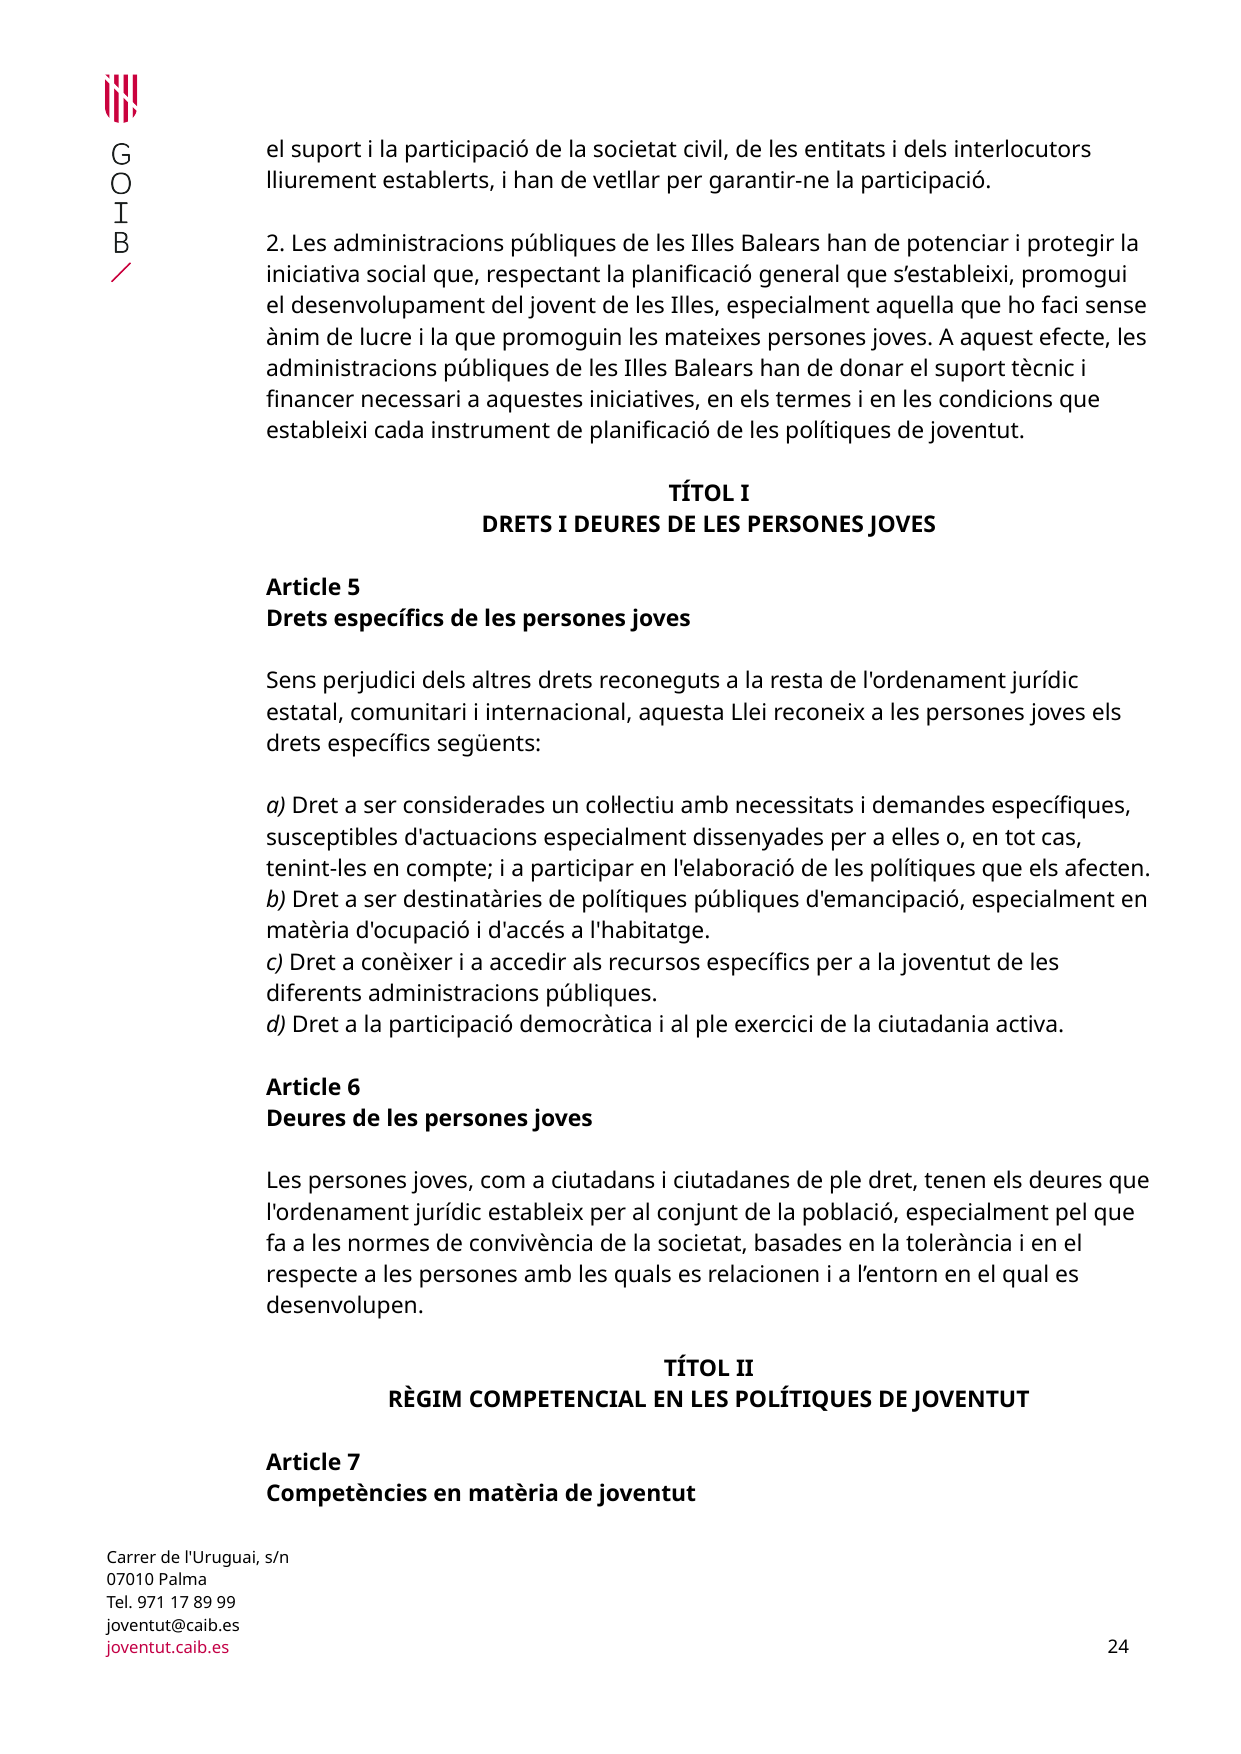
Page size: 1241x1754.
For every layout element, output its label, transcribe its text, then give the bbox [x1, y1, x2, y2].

text Deures de les persones joves [266, 1102, 1152, 1133]
text RÈGIM COMPETENCIAL EN LES POLÍTIQUES DE JOVENTUT [266, 1383, 1152, 1414]
text el suport i la participació de la societat civil, de les entitats i dels interlocutors lliurement establerts, i han de vetllar per garantir-ne la participació. [266, 133, 1152, 195]
text 2. Les administracions públiques de les Illes Balears han de potenciar i protegir la iniciativa social que, respectant la planificació general que s’estableixi, promogui el desenvolupament del jovent de les Illes, especialment aquella que ho faci sense ànim de lucre i la que promoguin les mateixes persones joves. A aquest efecte, les administracions públiques de les Illes Balears han de donar el suport tècnic i financer necessari a aquestes iniciatives, en els termes i en les condicions que estableixi cada instrument de planificació de les polítiques de joventut. [266, 227, 1152, 445]
text Competències en matèria de joventut [266, 1477, 1152, 1508]
text c) Dret a conèixer i a accedir als recursos específics per a la joventut de les diferents administracions públiques. [266, 945, 1152, 1008]
text TÍTOL II [266, 1352, 1152, 1383]
text Les persones joves, com a ciutadans i ciutadanes de ple dret, tenen els deures que l'ordenament jurídic estableix per al conjunt de la població, especialment pel que fa a les normes de convivència de la societat, basades en la tolerància i en el respecte a les persones amb les quals es relacionen i a l’entorn en el qual es desenvolupen. [266, 1164, 1152, 1320]
text Article 5 [266, 570, 1152, 602]
text b) Dret a ser destinatàries de polítiques públiques d'emancipació, especialment en matèria d'ocupació i d'accés a l'habitatge. [266, 883, 1152, 945]
text a) Dret a ser considerades un col·lectiu amb necessitats i demandes específiques, susceptibles d'actuacions especialment dissenyades per a elles o, en tot cas, tenint-les en compte; i a participar en l'elaboració de les polítiques que els afecten. [266, 789, 1152, 883]
text TÍTOL I [266, 477, 1152, 508]
text Article 7 [266, 1445, 1152, 1477]
text Drets específics de les persones joves [266, 602, 1152, 633]
text DRETS I DEURES DE LES PERSONES JOVES [266, 508, 1152, 539]
text Article 6 [266, 1070, 1152, 1102]
picture [76, 51, 166, 313]
text d) Dret a la participació democràtica i al ple exercici de la ciutadania activa. [266, 1008, 1152, 1039]
text Sens perjudici dels altres drets reconeguts a la resta de l'ordenament jurídic estatal, comunitari i internacional, aquesta Llei reconeix a les persones joves els drets específics següents: [266, 664, 1152, 758]
